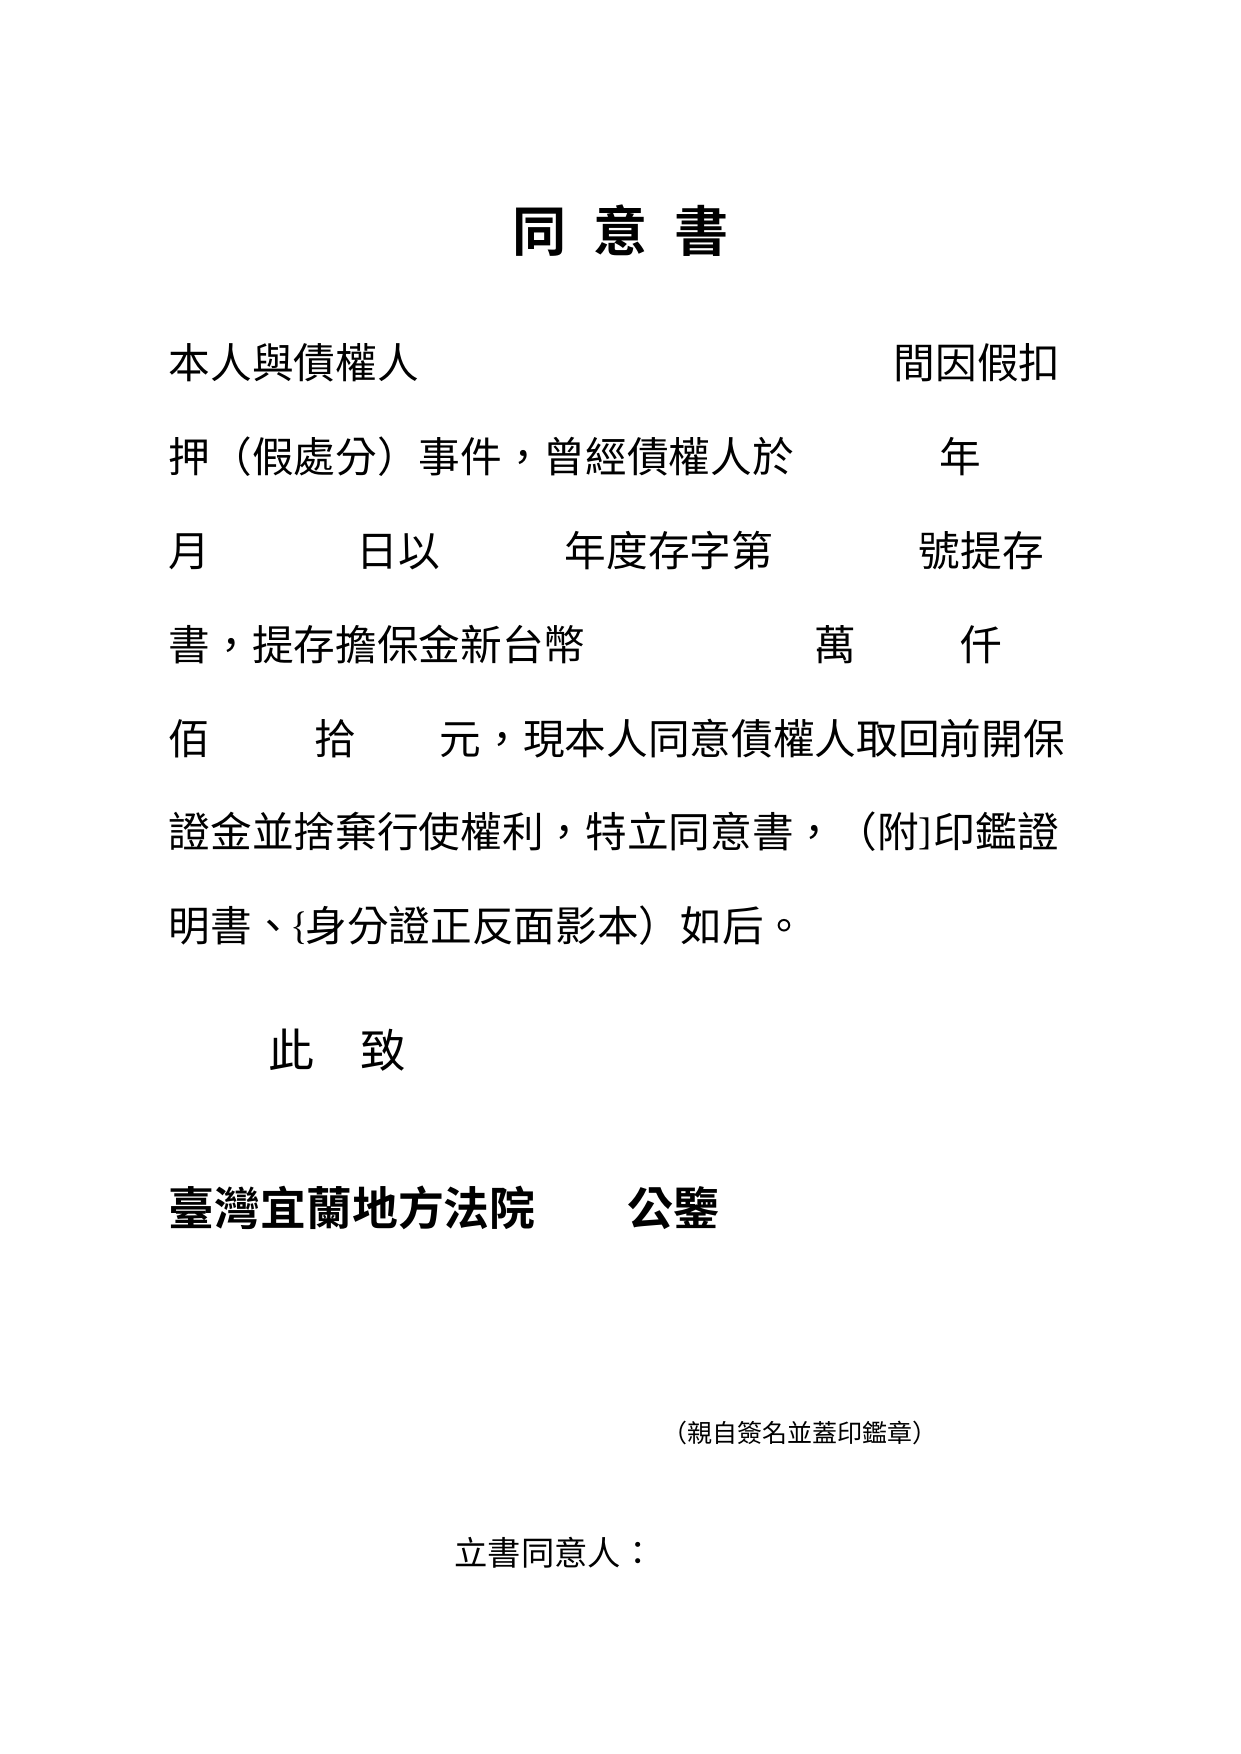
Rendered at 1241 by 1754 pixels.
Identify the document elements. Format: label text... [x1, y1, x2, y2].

text 本人與債權人 間因假扣押（假處分）事件，曾經債權人於 年 月 日以 年度存字第 號提存書，提存擔保金新台幣 萬 仟 佰 拾 元，現本人同意債權人取回前開保證金並捨棄行使權利，特立同意書，（附印鑑證明書、身分證正反面影本）如后。 [169, 319, 1069, 944]
text （親自簽名並蓋印鑑章） [187, 1384, 1106, 1447]
text 立書同意人： [187, 1509, 1106, 1572]
text 同 意 書 [187, 155, 1053, 280]
text 臺灣宜蘭地方法院 公鑒 [169, 1132, 1106, 1257]
text 此 致 [169, 974, 1106, 1099]
